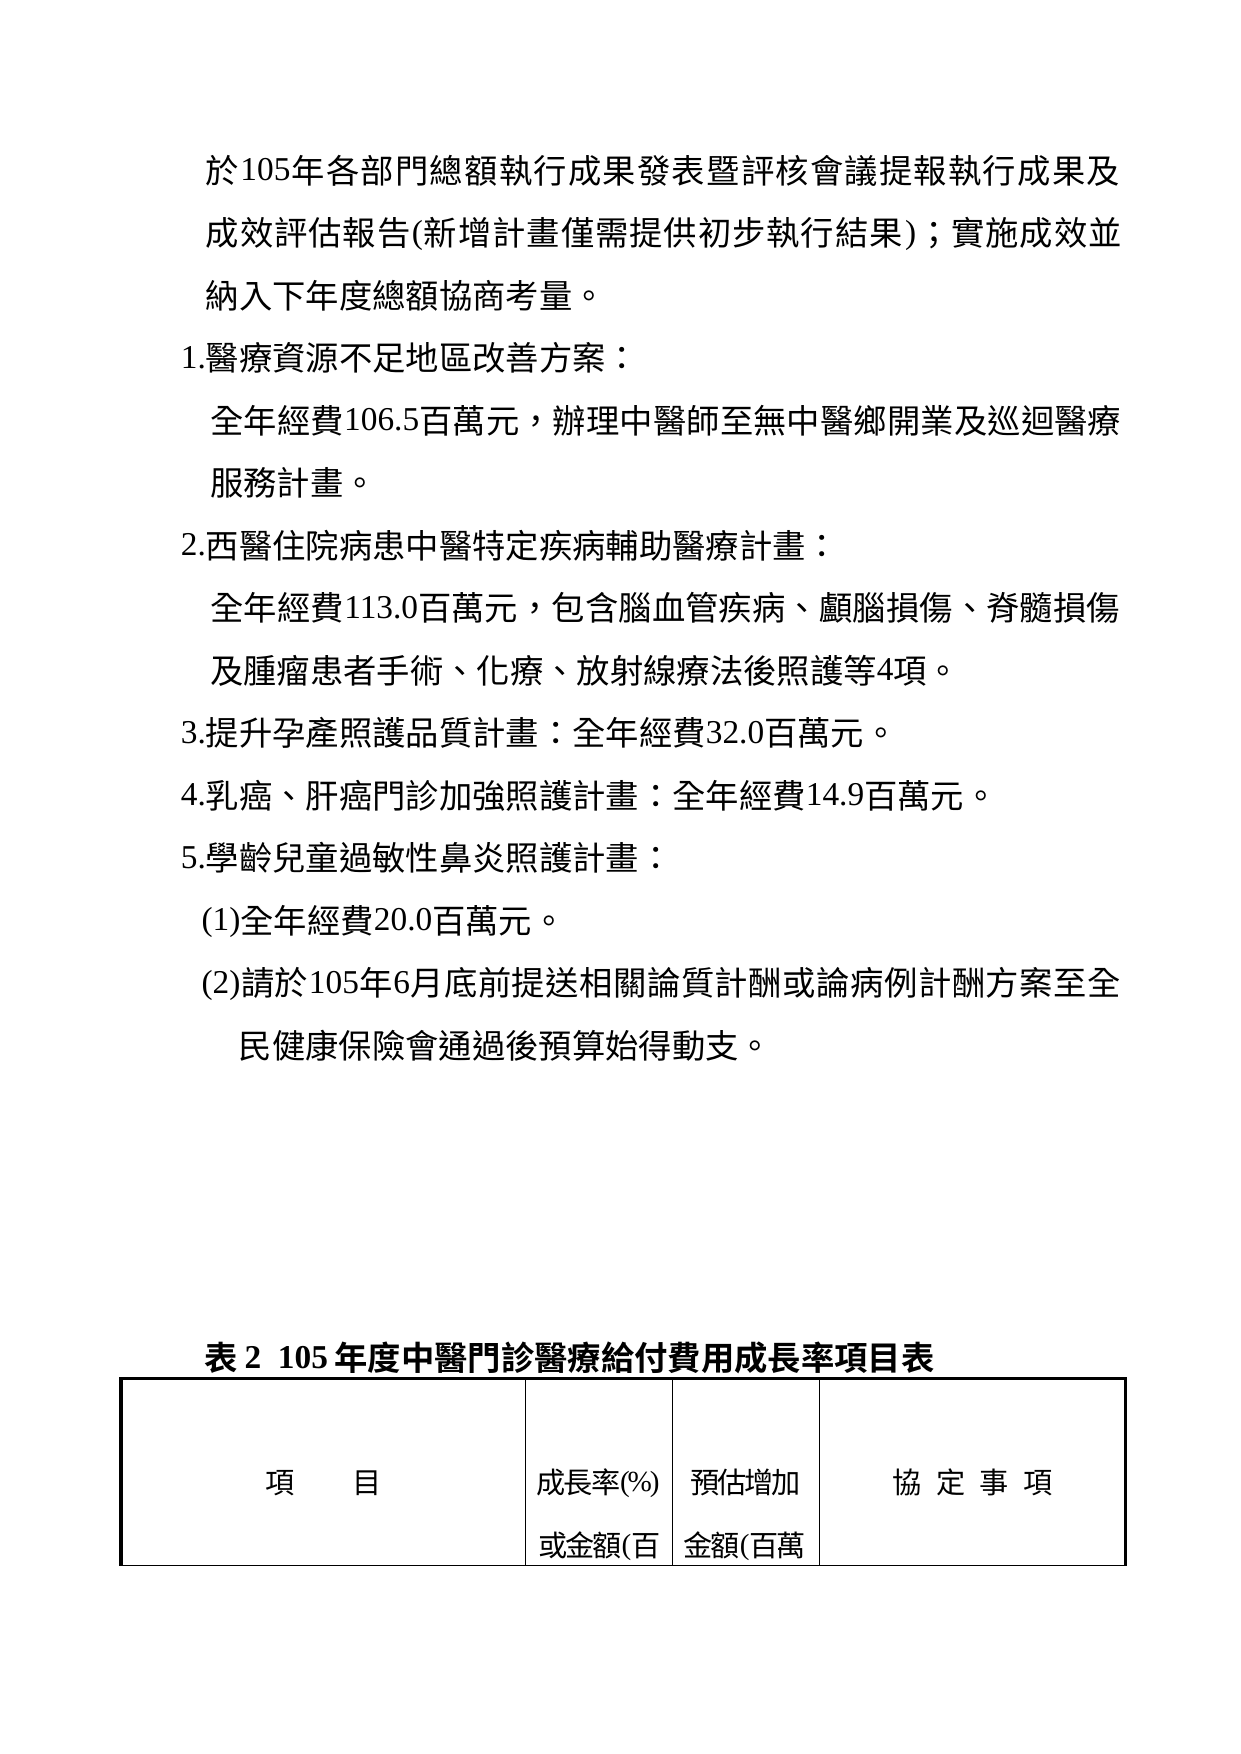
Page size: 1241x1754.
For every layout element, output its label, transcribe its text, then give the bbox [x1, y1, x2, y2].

text 5.學齡兒童過敏性鼻炎照護計畫： [181, 814, 1122, 877]
text 表2 105年度中醫門診醫療給付費用成長率項目表 [204, 1314, 1122, 1377]
text 1.醫療資源不足地區改善方案： [181, 314, 1122, 377]
text 於105年各部門總額執行成果發表暨評核會議提報執行成果及成效評估報告(新增計畫僅需提供初步執行結果)；實施成效並納入下年度總額協商考量。 [206, 127, 1122, 314]
table_header 預估增加 金額(百萬 [673, 1380, 819, 1564]
text 全年經費106.5百萬元，辦理中醫師至無中醫鄉開業及巡迴醫療服務計畫。 [210, 377, 1122, 502]
text 2.西醫住院病患中醫特定疾病輔助醫療計畫： [181, 502, 1122, 564]
text 全年經費113.0百萬元，包含腦血管疾病、顱腦損傷、脊髓損傷及腫瘤患者手術、化療、放射線療法後照護等4項。 [210, 564, 1122, 689]
text (2)請於105年6月底前提送相關論質計酬或論病例計酬方案至全民健康保險會通過後預算始得動支。 [201, 939, 1122, 1064]
table_header 成長率(%)或金額(百 [526, 1380, 672, 1564]
text 3.提升孕產照護品質計畫：全年經費32.0百萬元。 [181, 689, 1122, 752]
table_header 協 定 事 項 [820, 1380, 1124, 1564]
text (1)全年經費20.0百萬元。 [201, 877, 1122, 939]
table_header 項 目 [123, 1380, 525, 1564]
text 4.乳癌、肝癌門診加強照護計畫：全年經費14.9百萬元。 [181, 752, 1122, 814]
